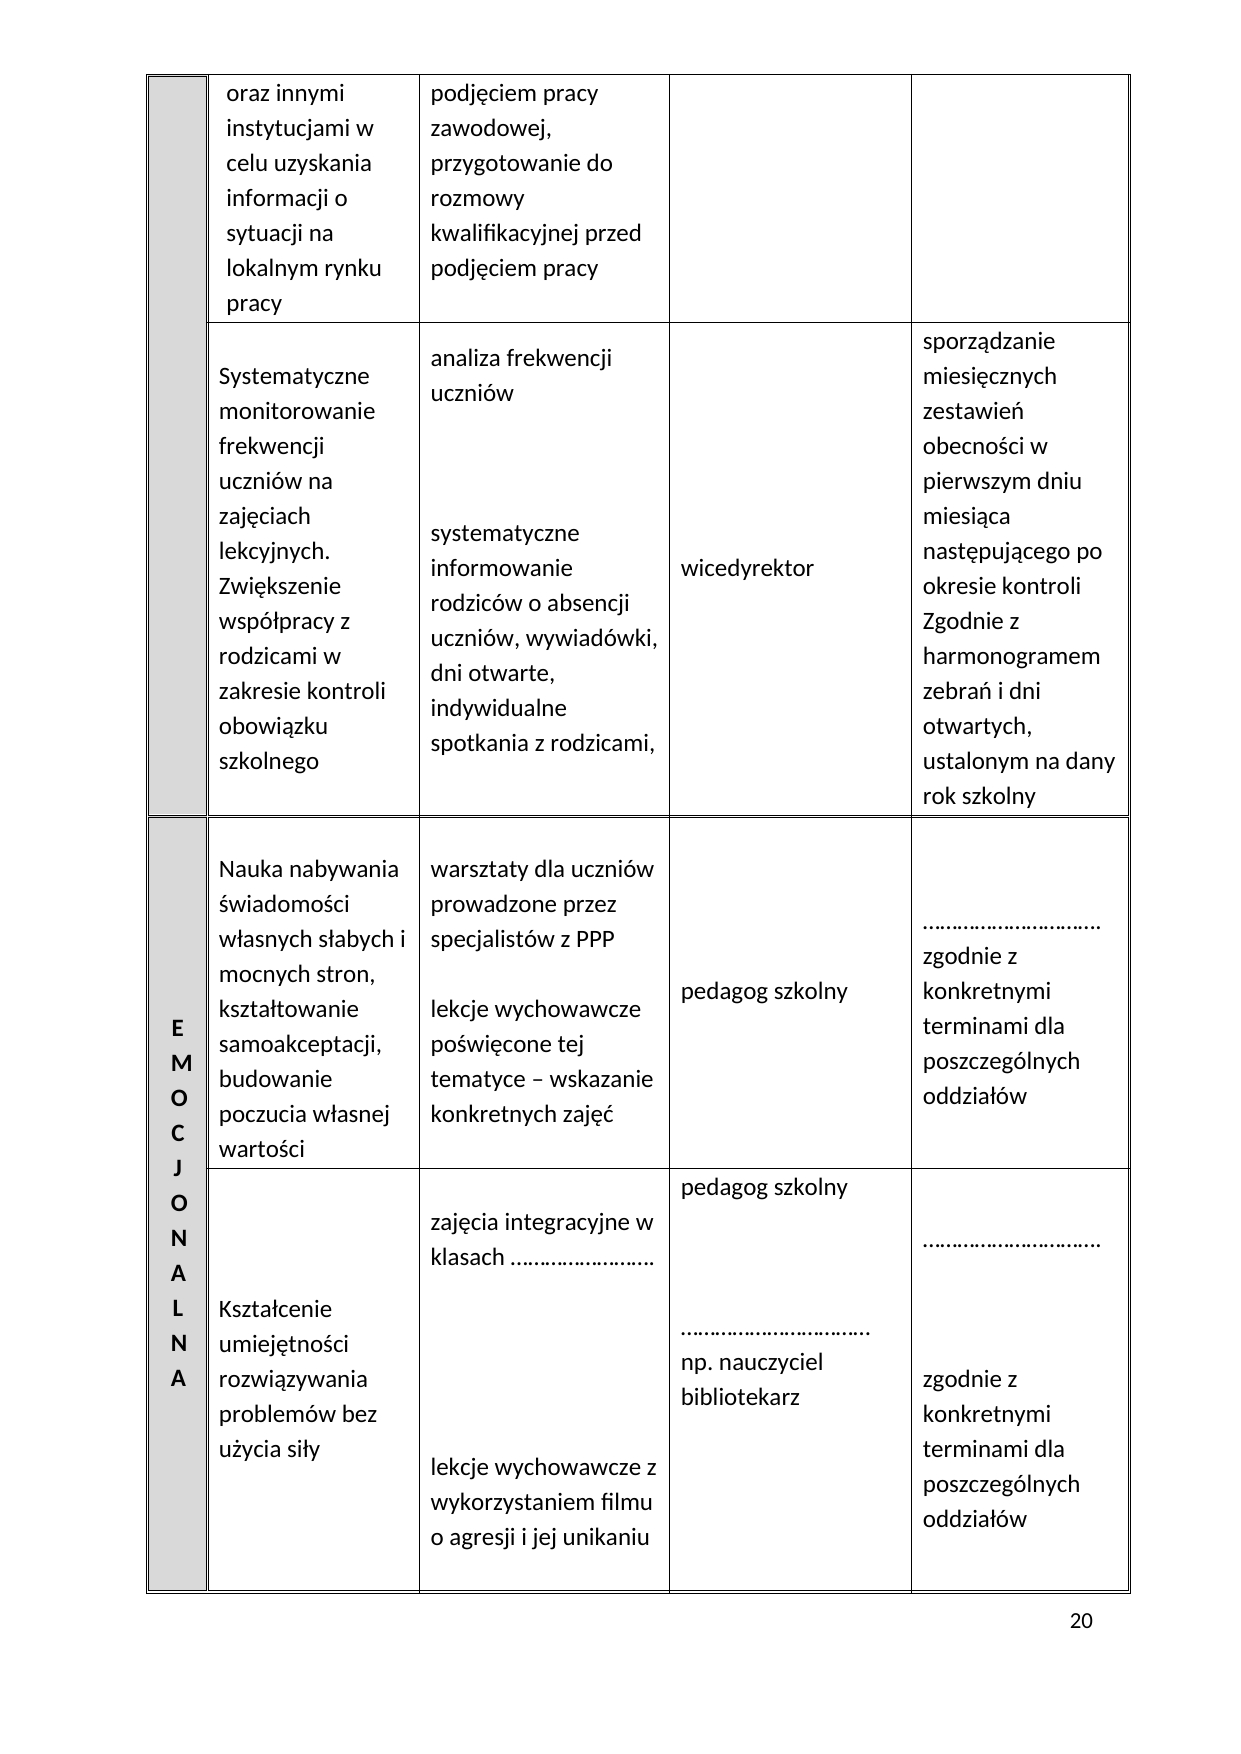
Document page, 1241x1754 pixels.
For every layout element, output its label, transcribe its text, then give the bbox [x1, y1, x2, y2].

table_cell pedagog szkolny …………………………… np. nauczyciel bibliotekarz [670, 1169, 911, 1590]
table_cell pedagog szkolny [670, 818, 911, 1167]
table_cell [149, 77, 206, 814]
table_cell …………………………. zgodnie z konkretnymi terminami dla poszczególnych oddziałów [912, 818, 1128, 1167]
table_cell EMOCJONALNA [149, 818, 206, 1590]
table_cell podjęciem pracy zawodowej, przygotowanie do rozmowy kwalifikacyjnej przed podjęciem pracy [420, 75, 669, 322]
table_cell zajęcia integracyjne w klasach ……………………. lekcje wychowawcze z wykorzystaniem filmu o agresji i jej unikaniu [420, 1169, 669, 1590]
table_cell [670, 75, 911, 322]
table_cell sporządzanie miesięcznych zestawień obecności w pierwszym dniu miesiąca następującego po okresie kontroli Zgodnie z harmonogramem zebrań i dni otwartych, ustalonym na dany rok szkolny [912, 323, 1128, 814]
table_cell warsztaty dla uczniów prowadzone przez specjalistów z PPP lekcje wychowawcze poświęcone tej tematyce – wskazanie konkretnych zajęć [420, 818, 669, 1167]
table_cell Systematyczne monitorowanie frekwencji uczniów na zajęciach lekcyjnych. Zwiększenie współpracy z rodzicami w zakresie kontroli obowiązku szkolnego [209, 323, 419, 814]
table_cell …………………………. zgodnie z konkretnymi terminami dla poszczególnych oddziałów [912, 1169, 1128, 1590]
table_cell [912, 75, 1128, 322]
table_cell wicedyrektor [670, 323, 911, 814]
table_cell analiza frekwencji uczniów systematyczne informowanie rodziców o absencji uczniów, wywiadówki, dni otwarte, indywidualne spotkania z rodzicami, [420, 323, 669, 814]
table_cell Kształcenie umiejętności rozwiązywania problemów bez użycia siły [209, 1169, 419, 1590]
table_cell Nauka nabywania świadomości własnych słabych i mocnych stron, kształtowanie samoakceptacji, budowanie poczucia własnej wartości [209, 818, 419, 1167]
table_cell oraz innymi instytucjami w celu uzyskania informacji o sytuacji na lokalnym rynku pracy [209, 75, 419, 322]
